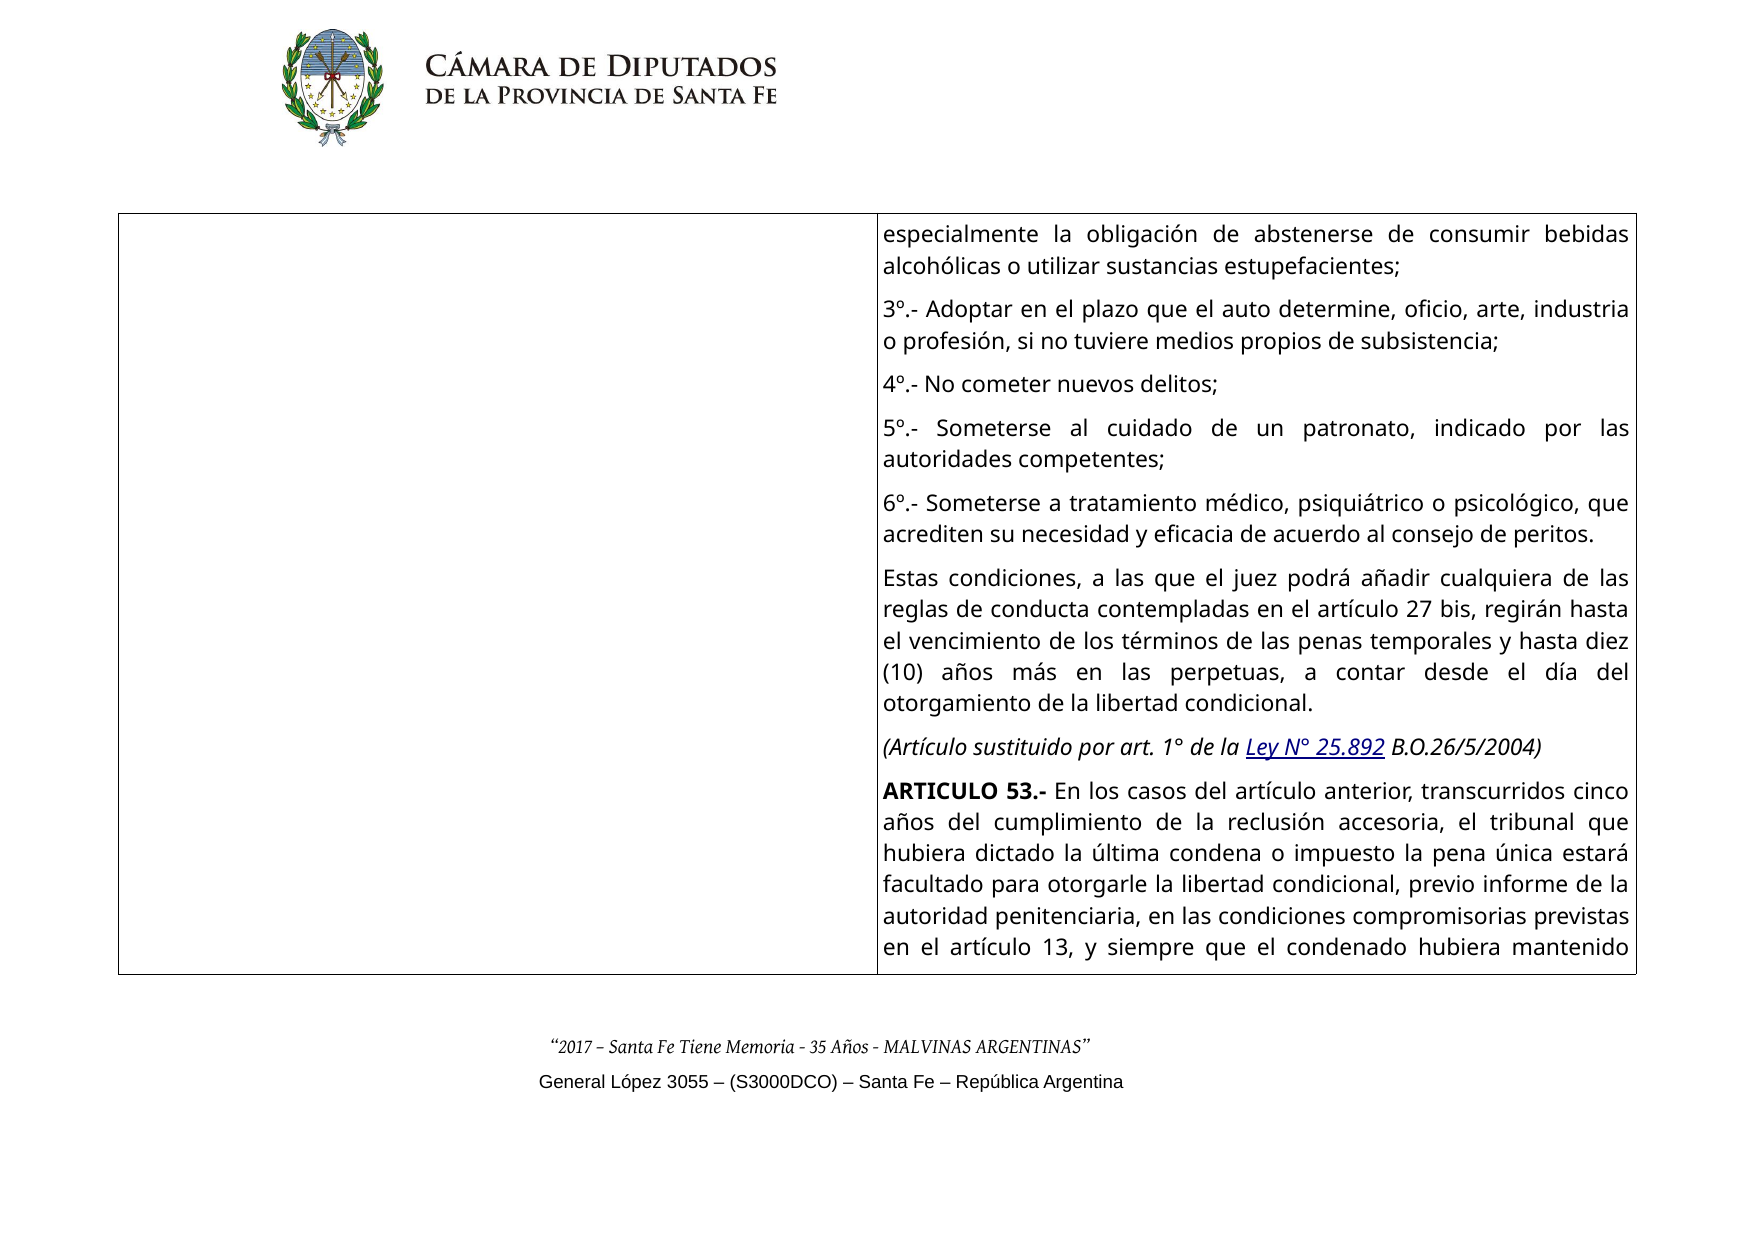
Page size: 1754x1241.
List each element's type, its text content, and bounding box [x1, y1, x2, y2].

table_cell ARTICULO 3. SUJETOS COMPRENDIDOS. A los efectos de la presente Ley, quedan comprendidas las personas en conflicto con la Ley Penal, que se encuentran en las siguientes situaciones: Personas que se encuentren en Libertad Condicional (Arts. 13 y 53 Código Penal de la Nación -P.N.A.-, yArt. 28 Ley Nacional 24.660); personas en libertad asistida, según el Artículo 54 de la Ley Nacional Nº 24.660 Personas que se encuentren condenadas y cuyas penas se estén cumpliendo bajo el régimen de Prisión Domiciliaria (Art. 10 C.P.A. yArt. 32 Ley Nacional 24.660); Personas que estén cumpliendo penas de ejecución condicional (Art. 26 y ss. del C.P.A); Personas con suspensión del juicio a prueba (Ley 24.316, Arts. 76 ter. y 27 bis C.P.A.); Personas egresadas de unidades penitenciarias con agotamiento de Pena Privativa de la Libertad (Arts. 31 y 172 Ley 24.660); Personas que encontrándose procesadas hayan cursado prisión preventiva y hayan sido absueitas o sobreseídas; Adolescentes en conflicto con la ley penal, alcanzados/as por las leyes penales vigentes, en el marco de las leyes de Prohibición del Trabajo Infantil y Protección del Trabajo Adolescente; Personas mayores de edad que hayan cumplido sanción penal en el marco del derecho penal para adolescentes. [119, 214, 877, 974]
picture [281, 29, 777, 151]
table_cell especialmente la obligación de abstenerse de consumir bebidas alcohólicas o utilizar sustancias estupefacientes; 3º.- Adoptar en el plazo que el auto determine, oficio, arte, industria o profesión, si no tuviere medios propios de subsistencia; 4º.- No cometer nuevos delitos; 5º.- Someterse al cuidado de un patronato, indicado por las autoridades competentes; 6º.- Someterse a tratamiento médico, psiquiátrico o psicológico, que acrediten su necesidad y eficacia de acuerdo al consejo de peritos. Estas condiciones, a las que el juez podrá añadir cualquiera de las reglas de conducta contempladas en el artículo 27 bis, regirán hasta el vencimiento de los términos de las penas temporales y hasta diez (10) años más en las perpetuas, a contar desde el día del otorgamiento de la libertad condicional. (Artículo sustituido por art. 1° de la Ley N° 25.892 B.O.26/5/2004) ARTICULO 53.- En los casos del artículo anterior, transcurridos cinco años del cumplimiento de la reclusión accesoria, el tribunal que hubiera dictado la última condena o impuesto la pena única estará facultado para otorgarle la libertad condicional, previo informe de la autoridad penitenciaria, en las condiciones compromisorias previstas en el artículo 13, y siempre que el condenado hubiera mantenido [878, 214, 1636, 974]
